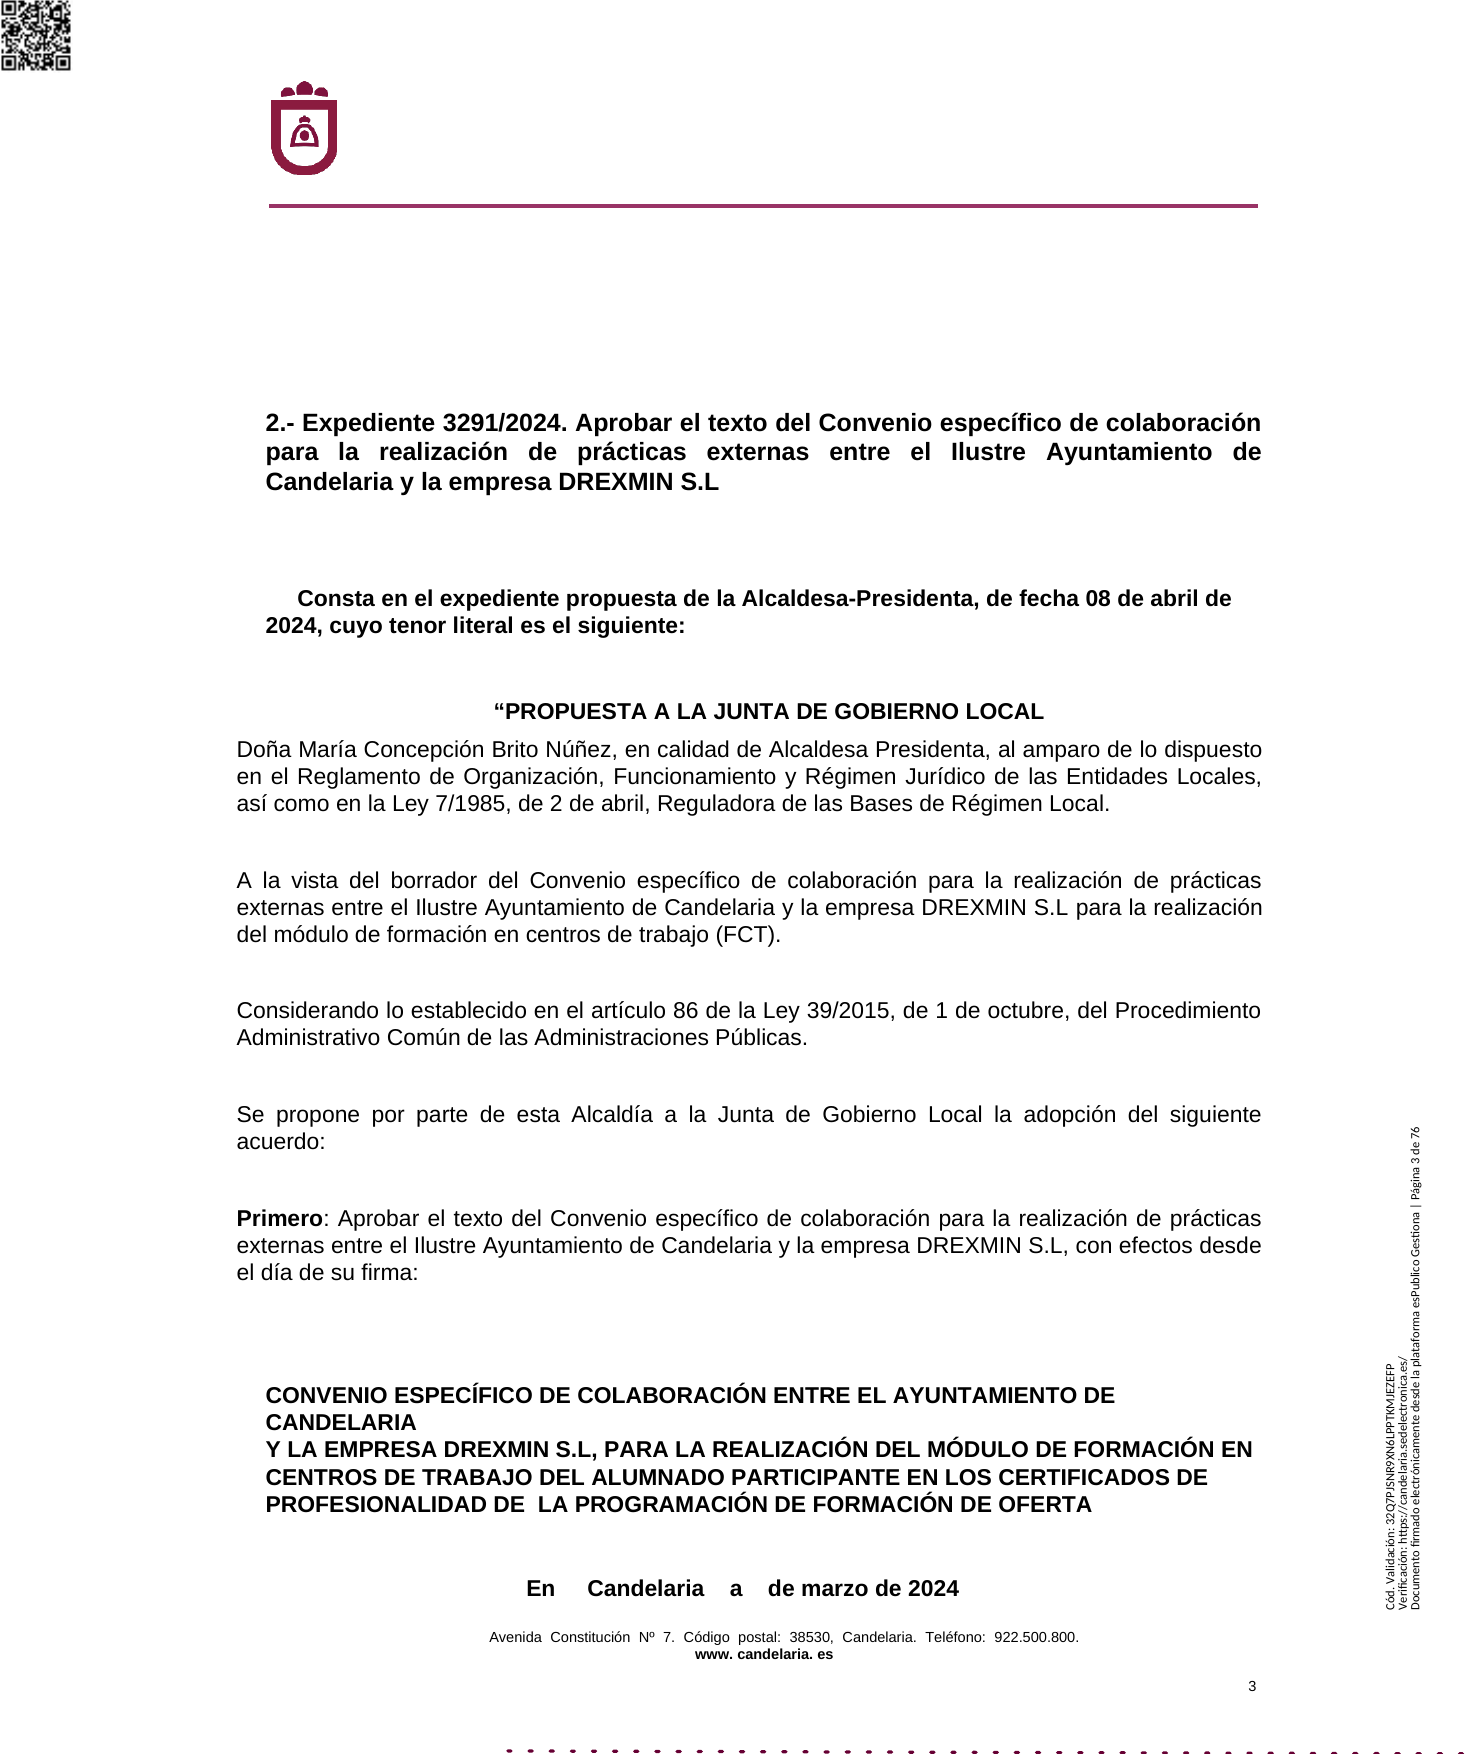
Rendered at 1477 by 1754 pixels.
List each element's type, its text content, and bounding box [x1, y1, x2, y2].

text Primero: Aprobar el texto del Convenio específico de colaboración para la realización de prácticas externas entre el Ilustre Ayuntamiento de Candelaria y la empresa DREXMIN S.L, con efectos desde el día de su firma: [236, 1205, 1263, 1285]
text Consta en el expediente propuesta de la Alcaldesa-Presidenta, de fecha 08 de abril de 2024, cuyo tenor literal es el siguiente: [265, 585, 1270, 638]
text CONVENIO ESPECÍFICO DE COLABORACIÓN ENTRE EL AYUNTAMIENTO DE CANDELARIA [265, 1382, 1270, 1435]
text PROFESIONALIDAD DE LA PROGRAMACIÓN DE FORMACIÓN DE OFERTA [265, 1491, 1270, 1518]
text Y LA EMPRESA DREXMIN S.L, PARA LA REALIZACIÓN DEL MÓDULO DE FORMACIÓN EN [265, 1436, 1270, 1463]
text Se propone por parte de esta Alcaldía a la Junta de Gobierno Local la adopción del siguiente acuerdo: [236, 1101, 1263, 1154]
text Doña María Concepción Brito Núñez, en calidad de Alcaldesa Presidenta, al amparo de lo dispuesto en el Reglamento de Organización, Funcionamiento y Régimen Jurídico de las Entidades Locales, así como en la Ley 7/1985, de 2 de abril, Reguladora de las Bases de Régimen Local. [236, 736, 1263, 816]
text CENTROS DE TRABAJO DEL ALUMNADO PARTICIPANTE EN LOS CERTIFICADOS DE [265, 1464, 1270, 1490]
text Considerando lo establecido en el artículo 86 de la Ley 39/2015, de 1 de octubre, del Procedimiento Administrativo Común de las Administraciones Públicas. [236, 997, 1263, 1051]
text En Candelaria a de marzo de 2024 [526, 1575, 1270, 1602]
text A la vista del borrador del Convenio específico de colaboración para la realización de prácticas externas entre el Ilustre Ayuntamiento de Candelaria y la empresa DREXMIN S.L para la realización del módulo de formación en centros de trabajo (FCT). [236, 867, 1263, 947]
text “PROPUESTA A LA JUNTA DE GOBIERNO LOCAL [493, 698, 1270, 724]
text 2.- Expediente 3291/2024. Aprobar el texto del Convenio específico de colaboración para la realización de prácticas externas entre el Ilustre Ayuntamiento de Candelaria y la empresa DREXMIN S.L [265, 407, 1263, 496]
